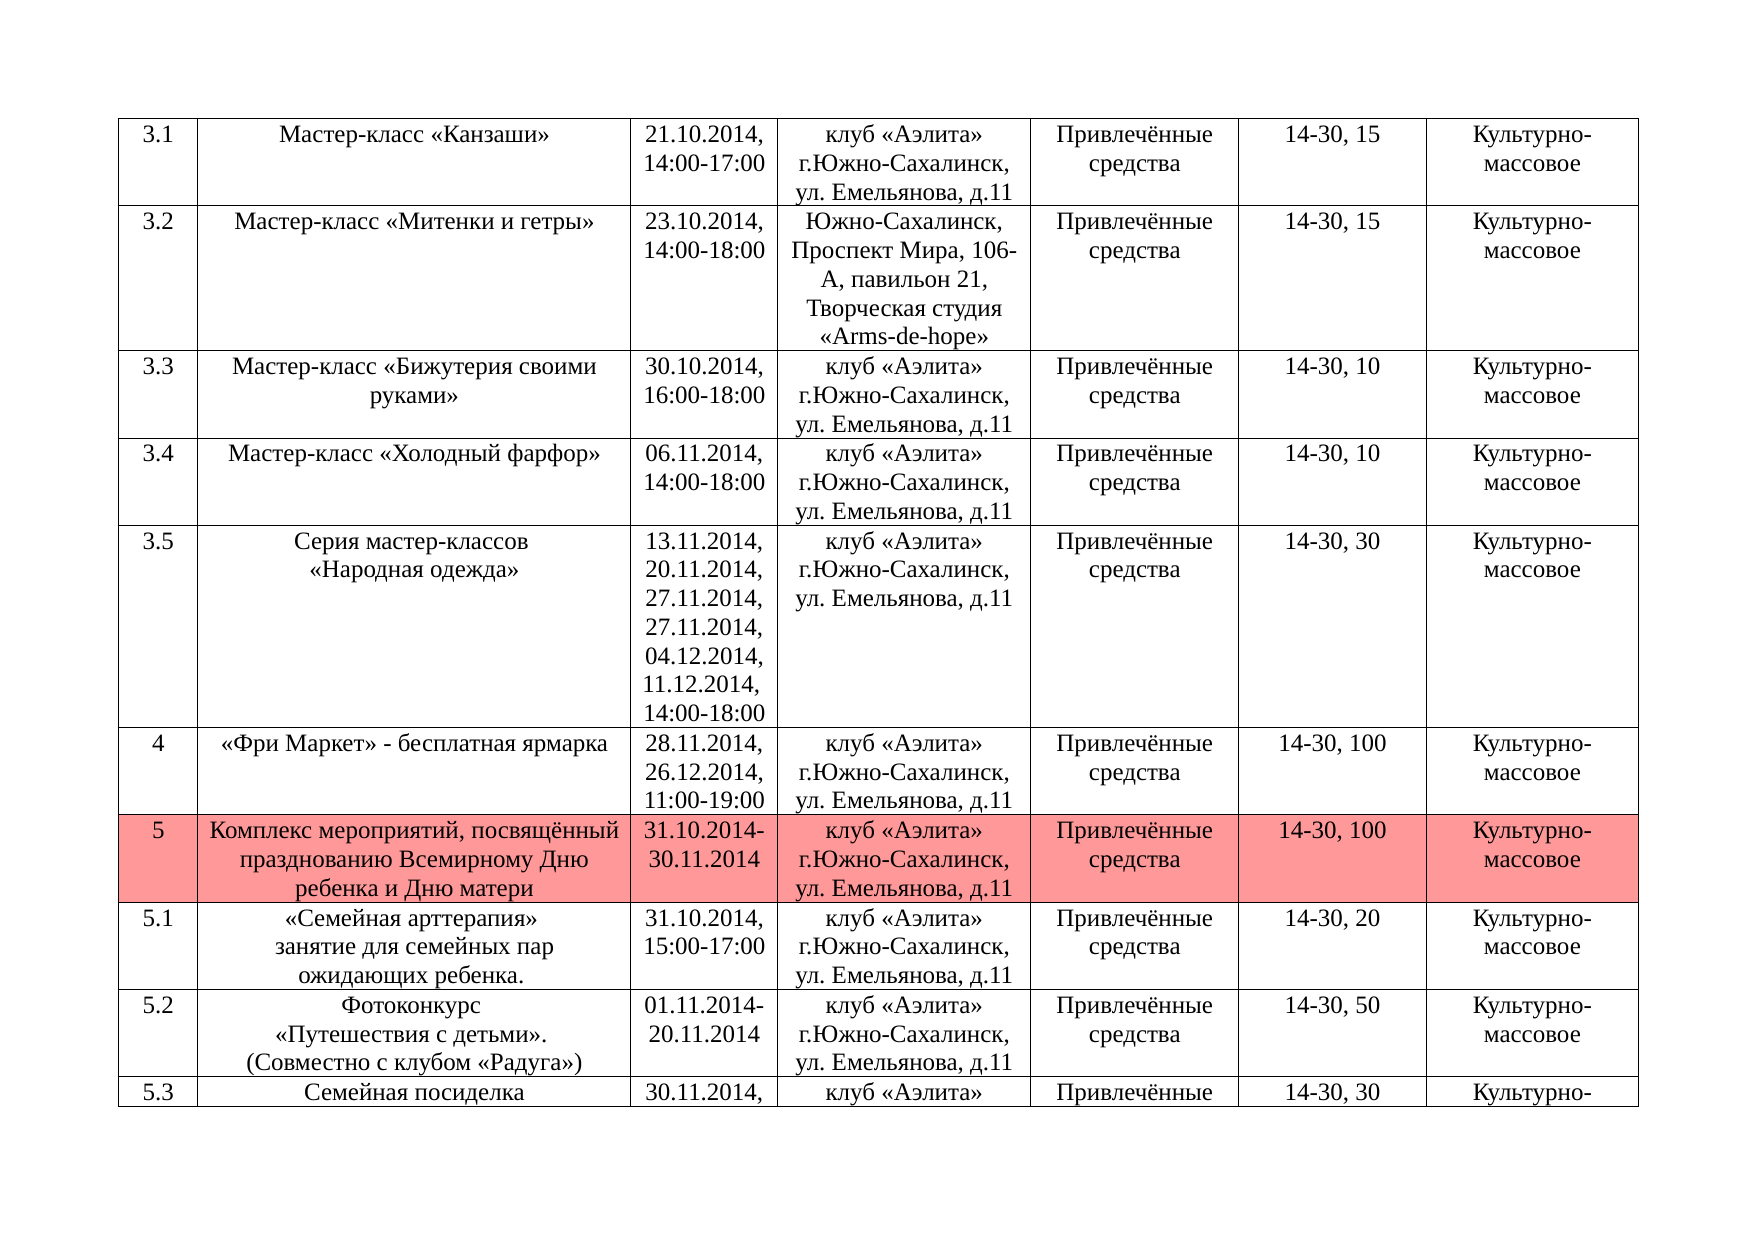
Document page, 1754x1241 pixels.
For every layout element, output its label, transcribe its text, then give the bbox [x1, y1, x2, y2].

table_cell клуб «Аэлита» г.Южно-Сахалинск, ул. Емельянова, д.11 [778, 439, 1030, 525]
table_cell Привлечённые средства [1031, 119, 1238, 205]
table_cell 14-30, 30 [1239, 526, 1426, 727]
table_cell Привлечённые средства [1031, 439, 1238, 525]
table_cell клуб «Аэлита» г.Южно-Сахалинск, ул. Емельянова, д.11 [778, 526, 1030, 727]
table_cell Культурно-массовое [1427, 206, 1638, 350]
table_cell 01.11.2014- 20.11.2014 [631, 990, 777, 1076]
table_cell Культурно-массовое [1427, 990, 1638, 1076]
table_cell 30.10.2014, 16:00-18:00 [631, 351, 777, 437]
table_cell 14-30, 100 [1239, 728, 1426, 814]
table_cell клуб «Аэлита» г.Южно-Сахалинск, ул. Емельянова, д.11 [778, 990, 1030, 1076]
table_cell 14-30, 15 [1239, 119, 1426, 205]
table_cell 14-30, 100 [1239, 815, 1426, 902]
table_cell Привлечённые [1031, 1077, 1238, 1106]
table_cell 31.10.2014- 30.11.2014 [631, 815, 777, 902]
table_cell клуб «Аэлита» [778, 1077, 1030, 1106]
table_cell Семейная посиделка [198, 1077, 630, 1106]
table_cell Культурно-массовое [1427, 815, 1638, 902]
table_cell Культурно-массовое [1427, 728, 1638, 814]
table_cell клуб «Аэлита» г.Южно-Сахалинск, ул. Емельянова, д.11 [778, 119, 1030, 205]
table_cell 5 [119, 815, 197, 902]
table_cell 21.10.2014, 14:00-17:00 [631, 119, 777, 205]
table_cell клуб «Аэлита» г.Южно-Сахалинск, ул. Емельянова, д.11 [778, 351, 1030, 437]
table_cell Культурно-массовое [1427, 119, 1638, 205]
table_cell Культурно-массовое [1427, 903, 1638, 989]
table_cell 14-30, 15 [1239, 206, 1426, 350]
table_cell 23.10.2014, 14:00-18:00 [631, 206, 777, 350]
table_cell Привлечённые средства [1031, 351, 1238, 437]
table_cell 14-30, 10 [1239, 351, 1426, 437]
table_cell 3.4 [119, 439, 197, 525]
table_cell 3.5 [119, 526, 197, 727]
table_cell Комплекс мероприятий, посвящённый празднованию Всемирному Дню ребенка и Дню матери [198, 815, 630, 902]
table_cell клуб «Аэлита» г.Южно-Сахалинск, ул. Емельянова, д.11 [778, 903, 1030, 989]
table_cell 31.10.2014, 15:00-17:00 [631, 903, 777, 989]
table_cell Привлечённые средства [1031, 728, 1238, 814]
table_cell Южно-Сахалинск, Проспект Мира, 106-А, павильон 21, Творческая студия «Arms-de-hope» [778, 206, 1030, 350]
table_cell Мастер-класс «Бижутерия своими руками» [198, 351, 630, 437]
table_cell 14-30, 20 [1239, 903, 1426, 989]
table_cell Мастер-класс «Канзаши» [198, 119, 630, 205]
table_cell Культурно-массовое [1427, 526, 1638, 727]
table_cell Мастер-класс «Митенки и гетры» [198, 206, 630, 350]
table_cell Привлечённые средства [1031, 526, 1238, 727]
table_cell Культурно- [1427, 1077, 1638, 1106]
table_cell 3.3 [119, 351, 197, 437]
table_cell Фотоконкурс «Путешествия с детьми». (Совместно с клубом «Радуга») [198, 990, 630, 1076]
table_cell 28.11.2014, 26.12.2014, 11:00-19:00 [631, 728, 777, 814]
table_cell 5.1 [119, 903, 197, 989]
table_cell Мастер-класс «Холодный фарфор» [198, 439, 630, 525]
table_cell 3.1 [119, 119, 197, 205]
table_cell клуб «Аэлита» г.Южно-Сахалинск, ул. Емельянова, д.11 [778, 815, 1030, 902]
table_cell 3.2 [119, 206, 197, 350]
table_cell «Семейная арттерапия» занятие для семейных пар ожидающих ребенка. [198, 903, 630, 989]
table_cell Культурно-массовое [1427, 439, 1638, 525]
table_cell 30.11.2014, [631, 1077, 777, 1106]
table_cell 5.2 [119, 990, 197, 1076]
table_cell клуб «Аэлита» г.Южно-Сахалинск, ул. Емельянова, д.11 [778, 728, 1030, 814]
table_cell 14-30, 10 [1239, 439, 1426, 525]
table_cell Привлечённые средства [1031, 990, 1238, 1076]
table_cell 06.11.2014, 14:00-18:00 [631, 439, 777, 525]
table_cell Привлечённые средства [1031, 815, 1238, 902]
table_cell Привлечённые средства [1031, 903, 1238, 989]
table_cell «Фри Маркет» - бесплатная ярмарка [198, 728, 630, 814]
table_cell 4 [119, 728, 197, 814]
table_cell 5.3 [119, 1077, 197, 1106]
table_cell Культурно-массовое [1427, 351, 1638, 437]
table_cell 13.11.2014, 20.11.2014, 27.11.2014, 27.11.2014, 04.12.2014, 11.12.2014, 14:00-18:00 [631, 526, 777, 727]
table_cell 14-30, 50 [1239, 990, 1426, 1076]
table_cell 14-30, 30 [1239, 1077, 1426, 1106]
table_cell Привлечённые средства [1031, 206, 1238, 350]
table_cell Серия мастер-классов «Народная одежда» [198, 526, 630, 727]
